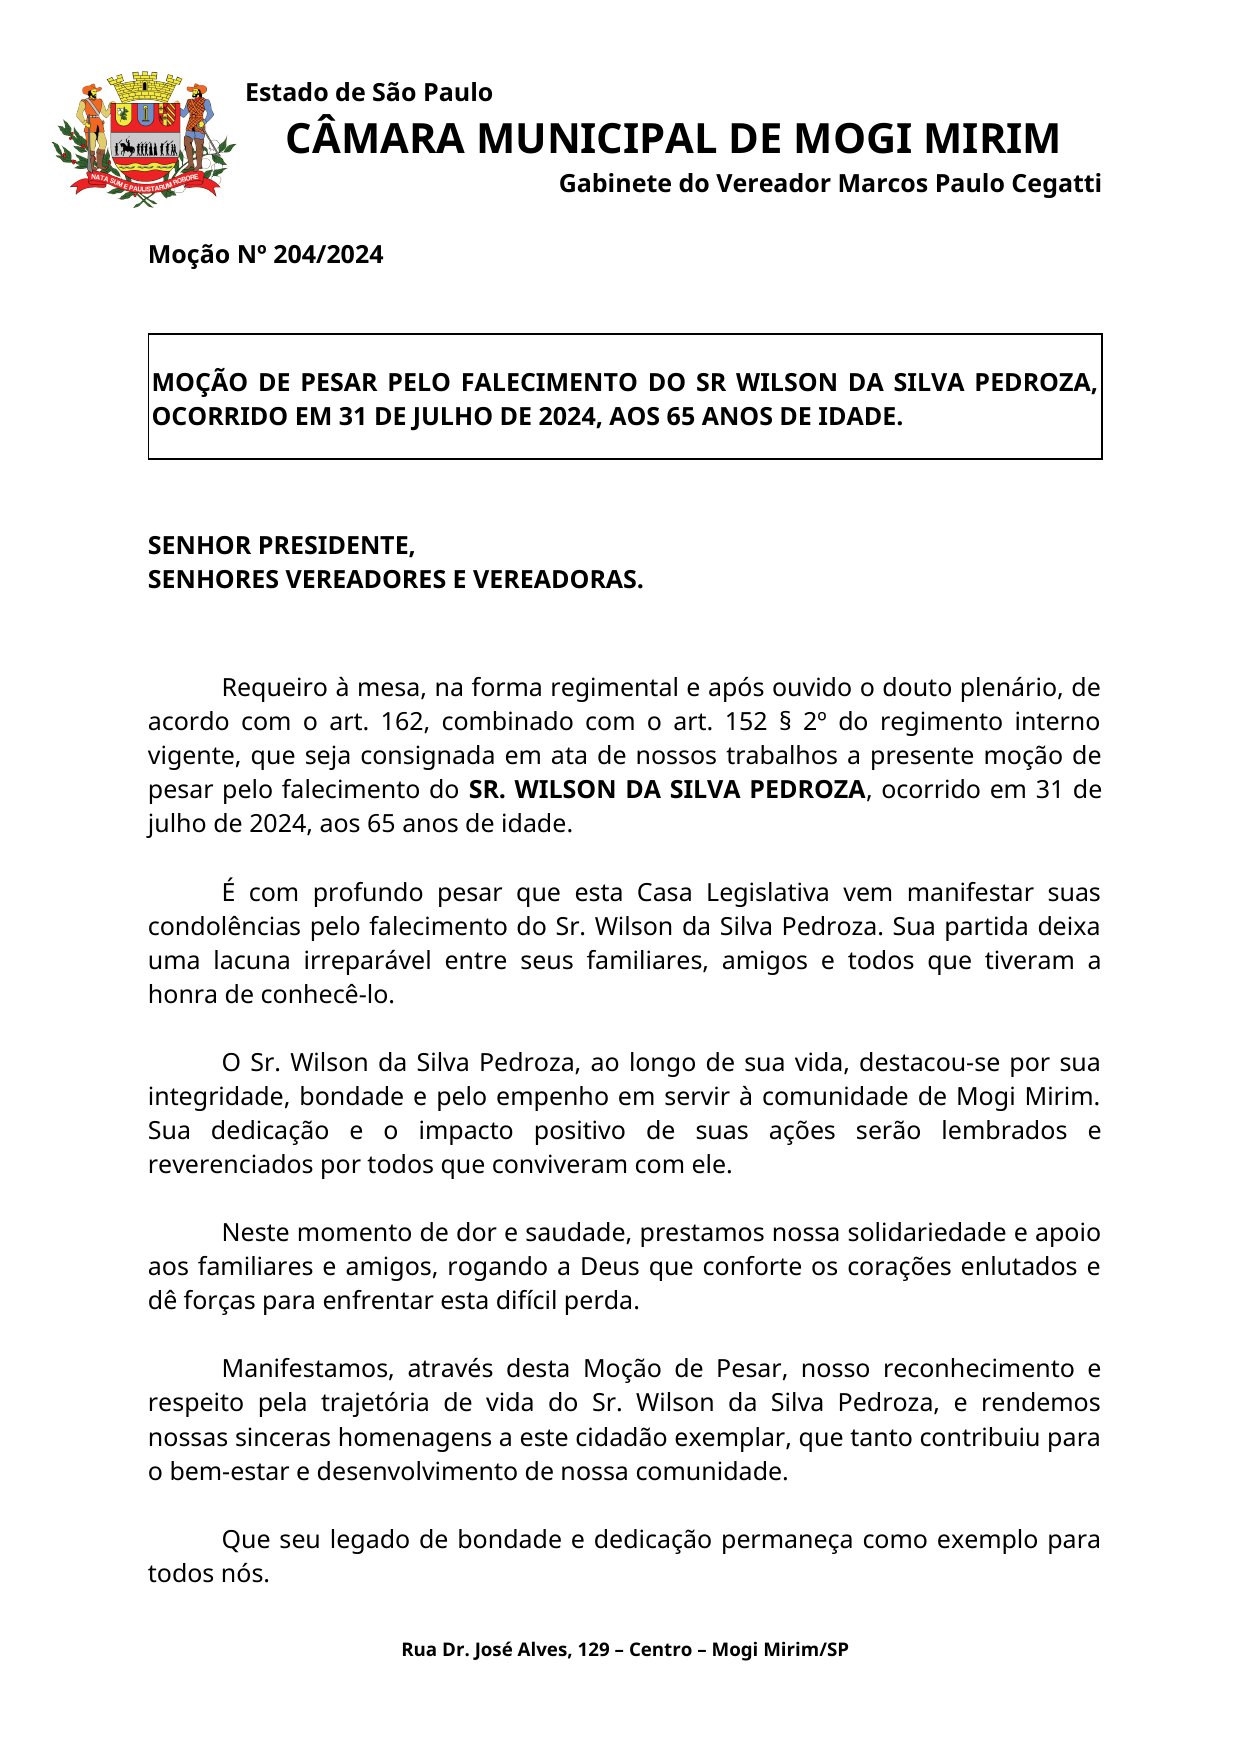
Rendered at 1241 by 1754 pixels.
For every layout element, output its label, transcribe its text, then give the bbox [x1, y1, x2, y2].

text O Sr. Wilson da Silva Pedroza, ao longo de sua vida, destacou-se por sua integridade, bondade e pelo empenho em servir à comunidade de Mogi Mirim. Sua dedicação e o impacto positivo de suas ações serão lembrados e reverenciados por todos que conviveram com ele. [148, 1044, 1103, 1181]
text É com profundo pesar que esta Casa Legislativa vem manifestar suas condolências pelo falecimento do Sr. Wilson da Silva Pedroza. Sua partida deixa uma lacuna irreparável entre seus familiares, amigos e todos que tiveram a honra de conhecê-lo. [148, 874, 1103, 1010]
text SENHORES VEREADORES E VEREADORAS. [148, 562, 1103, 596]
text Neste momento de dor e saudade, prestamos nossa solidariedade e apoio aos familiares e amigos, rogando a Deus que conforte os corações enlutados e dê forças para enfrentar esta difícil perda. [148, 1215, 1103, 1317]
text Manifestamos, através desta Moção de Pesar, nosso reconhecimento e respeito pela trajetória de vida do Sr. Wilson da Silva Pedroza, e rendemos nossas sinceras homenagens a este cidadão exemplar, que tanto contribuiu para o bem-estar e desenvolvimento de nossa comunidade. [148, 1351, 1103, 1487]
text Moção Nº 204/2024 [148, 236, 1103, 270]
text Requeiro à mesa, na forma regimental e após ouvido o douto plenário, de acordo com o art. 162, combinado com o art. 152 § 2º do regimento interno vigente, que seja consignada em ata de nossos trabalhos a presente moção de pesar pelo falecimento do SR. WILSON DA SILVA PEDROZA, ocorrido em 31 de julho de 2024, aos 65 anos de idade. [148, 670, 1103, 840]
text MOÇÃO DE PESAR PELO FALECIMENTO DO SR WILSON DA SILVA PEDROZA, OCORRIDO EM 31 DE JULHO DE 2024, AOS 65 ANOS DE IDADE. [149, 361, 1101, 433]
picture [28, 59, 258, 220]
text Que seu legado de bondade e dedicação permaneça como exemplo para todos nós. [148, 1521, 1103, 1589]
picture [251, 86, 258, 98]
text SENHOR PRESIDENTE, [148, 528, 1103, 562]
